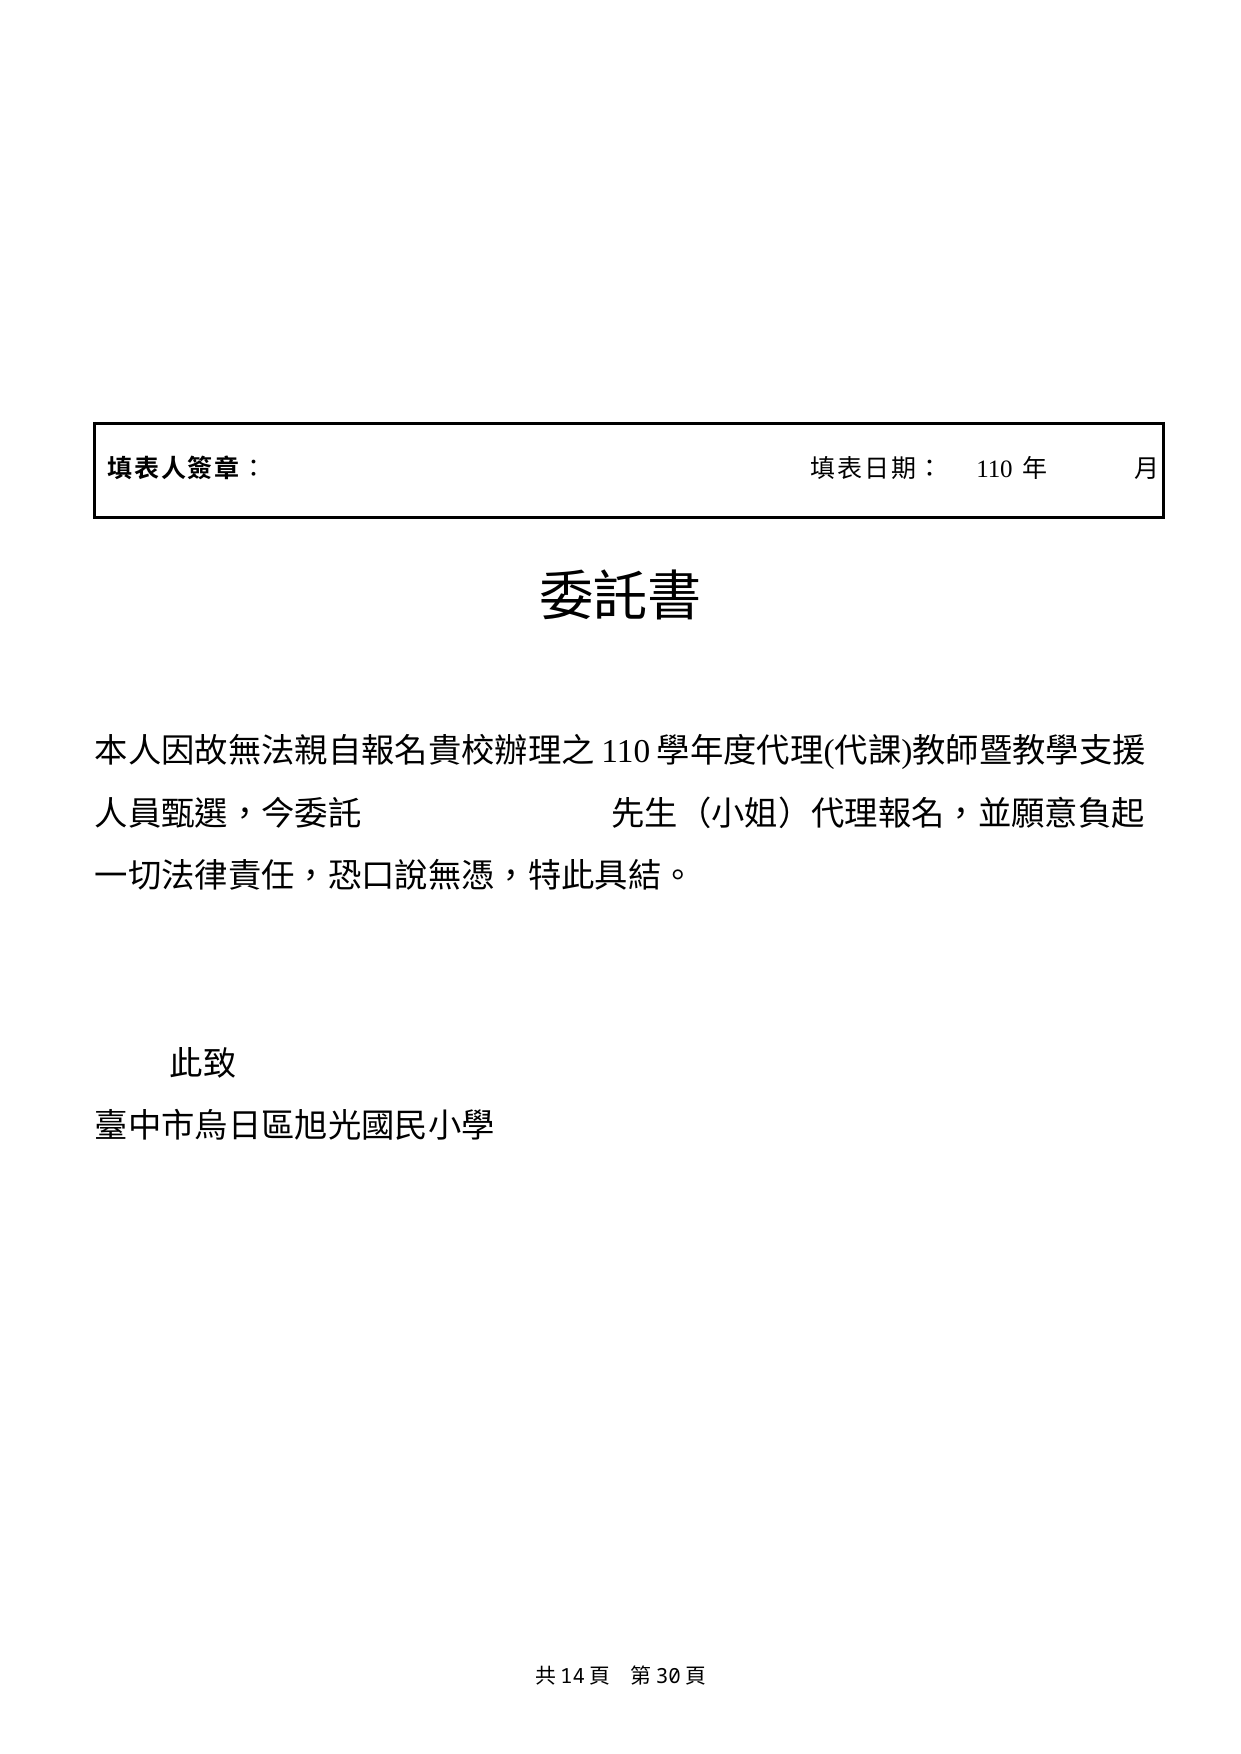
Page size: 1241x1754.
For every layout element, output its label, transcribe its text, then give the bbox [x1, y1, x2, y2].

text 委託書 [94, 519, 1146, 644]
text 臺中市烏日區旭光國民小學 [94, 1082, 1146, 1144]
table_cell 填表人簽章： 填表日期： 110 年 月 日 [96, 425, 1162, 516]
text 本人因故無法親自報名貴校辦理之110學年度代理(代課)教師暨教學支援人員甄選，今委託 先生（小姐）代理報名，並願意負起一切法律責任，恐口說無憑，特此具結。 [94, 707, 1146, 894]
text 此致 [94, 1019, 1146, 1082]
